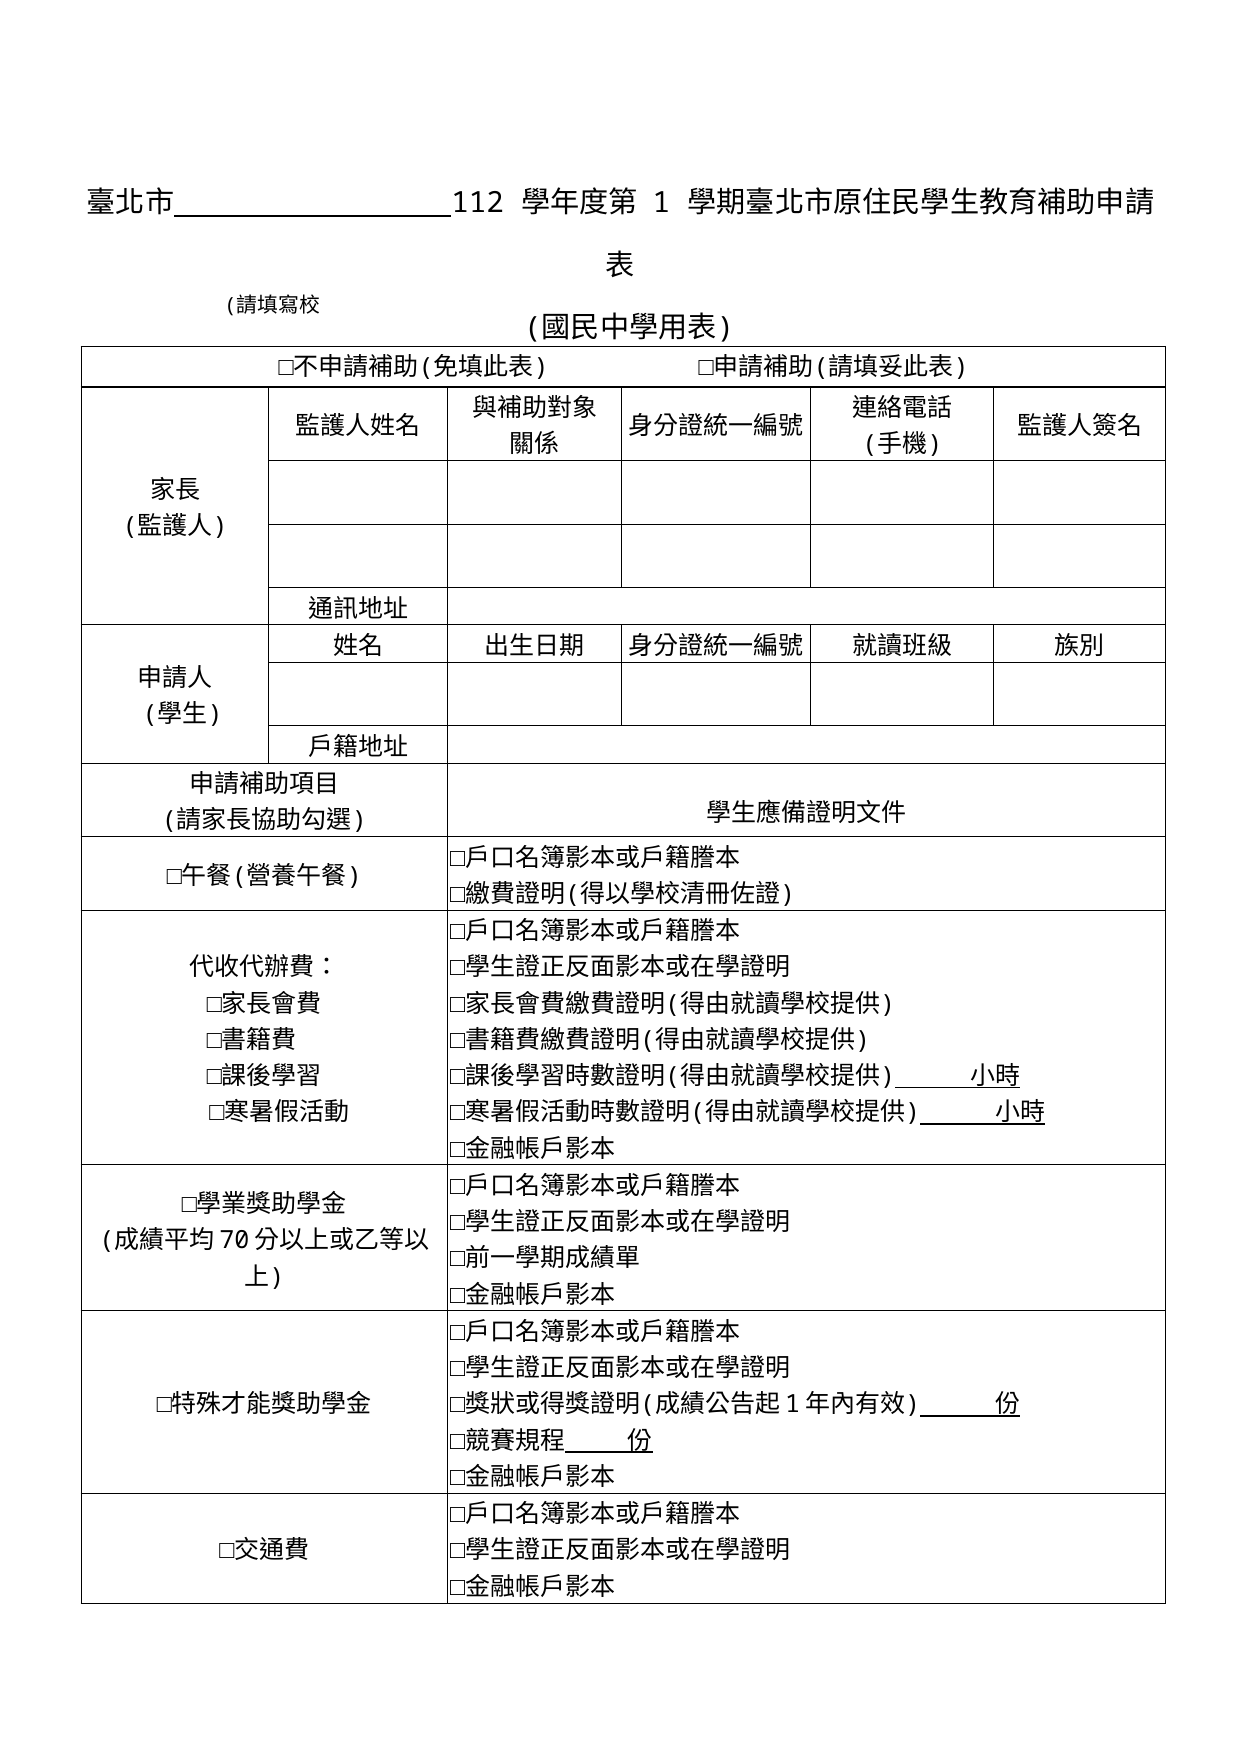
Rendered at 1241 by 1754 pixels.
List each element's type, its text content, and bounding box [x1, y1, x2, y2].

table_cell [269, 663, 447, 725]
table_cell □交通費 [82, 1494, 447, 1602]
table_cell 戶籍地址 [269, 726, 447, 762]
table_cell 身分證統一編號 [622, 625, 810, 662]
table_cell [622, 663, 810, 725]
table_cell [994, 525, 1165, 587]
table_cell [622, 525, 810, 587]
table_header □不申請補助(免填此表) □申請補助(請填妥此表) [82, 347, 1165, 386]
table_cell □戶口名簿影本或戶籍謄本 □學生證正反面影本或在學證明 □家長會費繳費證明(得由就讀學校提供) □書籍費繳費證明(得由就讀學校提供) □課後學習時數證明(得由就讀學校提供) 小時 □寒暑假活動時數證明(得由就讀學校提供) 小時 □金融帳戶影本 [448, 911, 1165, 1164]
text 臺北市 112 學年度第 1 學期臺北市原住民學生教育補助申請表 [75, 158, 1165, 283]
table_cell [448, 663, 621, 725]
table_cell [269, 525, 447, 587]
table_cell □午餐(營養午餐) [82, 837, 447, 909]
table_cell 與補助對象 關係 [448, 388, 621, 460]
table_cell [448, 588, 1165, 624]
table_cell 學生應備證明文件 [448, 764, 1165, 836]
table_cell 家長 (監護人) [82, 388, 268, 624]
table_cell [448, 525, 621, 587]
table_cell [994, 663, 1165, 725]
table_cell [622, 461, 810, 523]
table_cell 監護人姓名 [269, 388, 447, 460]
table_cell □戶口名簿影本或戶籍謄本 □繳費證明(得以學校清冊佐證) [448, 837, 1165, 909]
text (請填寫校名) [224, 293, 351, 316]
table_cell □特殊才能獎助學金 [82, 1311, 447, 1493]
table_cell [448, 726, 1165, 762]
table_cell [448, 461, 621, 523]
table_cell 代收代辦費： □家長會費 □書籍費費 □課後學習 □寒暑假活動 [82, 911, 447, 1164]
table_cell 姓名 [269, 625, 447, 662]
table_cell 身分證統一編號 [622, 388, 810, 460]
table_cell 申請補助項目 (請家長協助勾選) [82, 764, 447, 836]
table_cell □戶口名簿影本或戶籍謄本 □學生證正反面影本或在學證明 □前一學期成績單 □金融帳戶影本 [448, 1165, 1165, 1310]
table_cell □學業獎助學金 (成績平均70分以上或乙等以上) [82, 1165, 447, 1310]
table_cell 族別 [994, 625, 1165, 662]
table_cell 連絡電話 (手機) [811, 388, 993, 460]
table_cell [269, 461, 447, 523]
table_cell 就讀班級 [811, 625, 993, 662]
table_cell 監護人簽名 [994, 388, 1165, 460]
table_cell 申請人 (學生) [82, 625, 268, 762]
table_cell □戶口名簿影本或戶籍謄本 □學生證正反面影本或在學證明 □獎狀或得獎證明(成績公告起1年內有效) 份 □競賽規程 份 □金融帳戶影本 [448, 1311, 1165, 1493]
table_cell □戶口名簿影本或戶籍謄本 □學生證正反面影本或在學證明 □金融帳戶影本 [448, 1494, 1165, 1602]
table_cell 通訊地址 [269, 588, 447, 624]
table_cell 出生日期 [448, 625, 621, 662]
table_cell [994, 461, 1165, 523]
table_cell [811, 525, 993, 587]
table_cell [811, 461, 993, 523]
table_cell [811, 663, 993, 725]
text (國民中學用表) [75, 283, 1165, 346]
